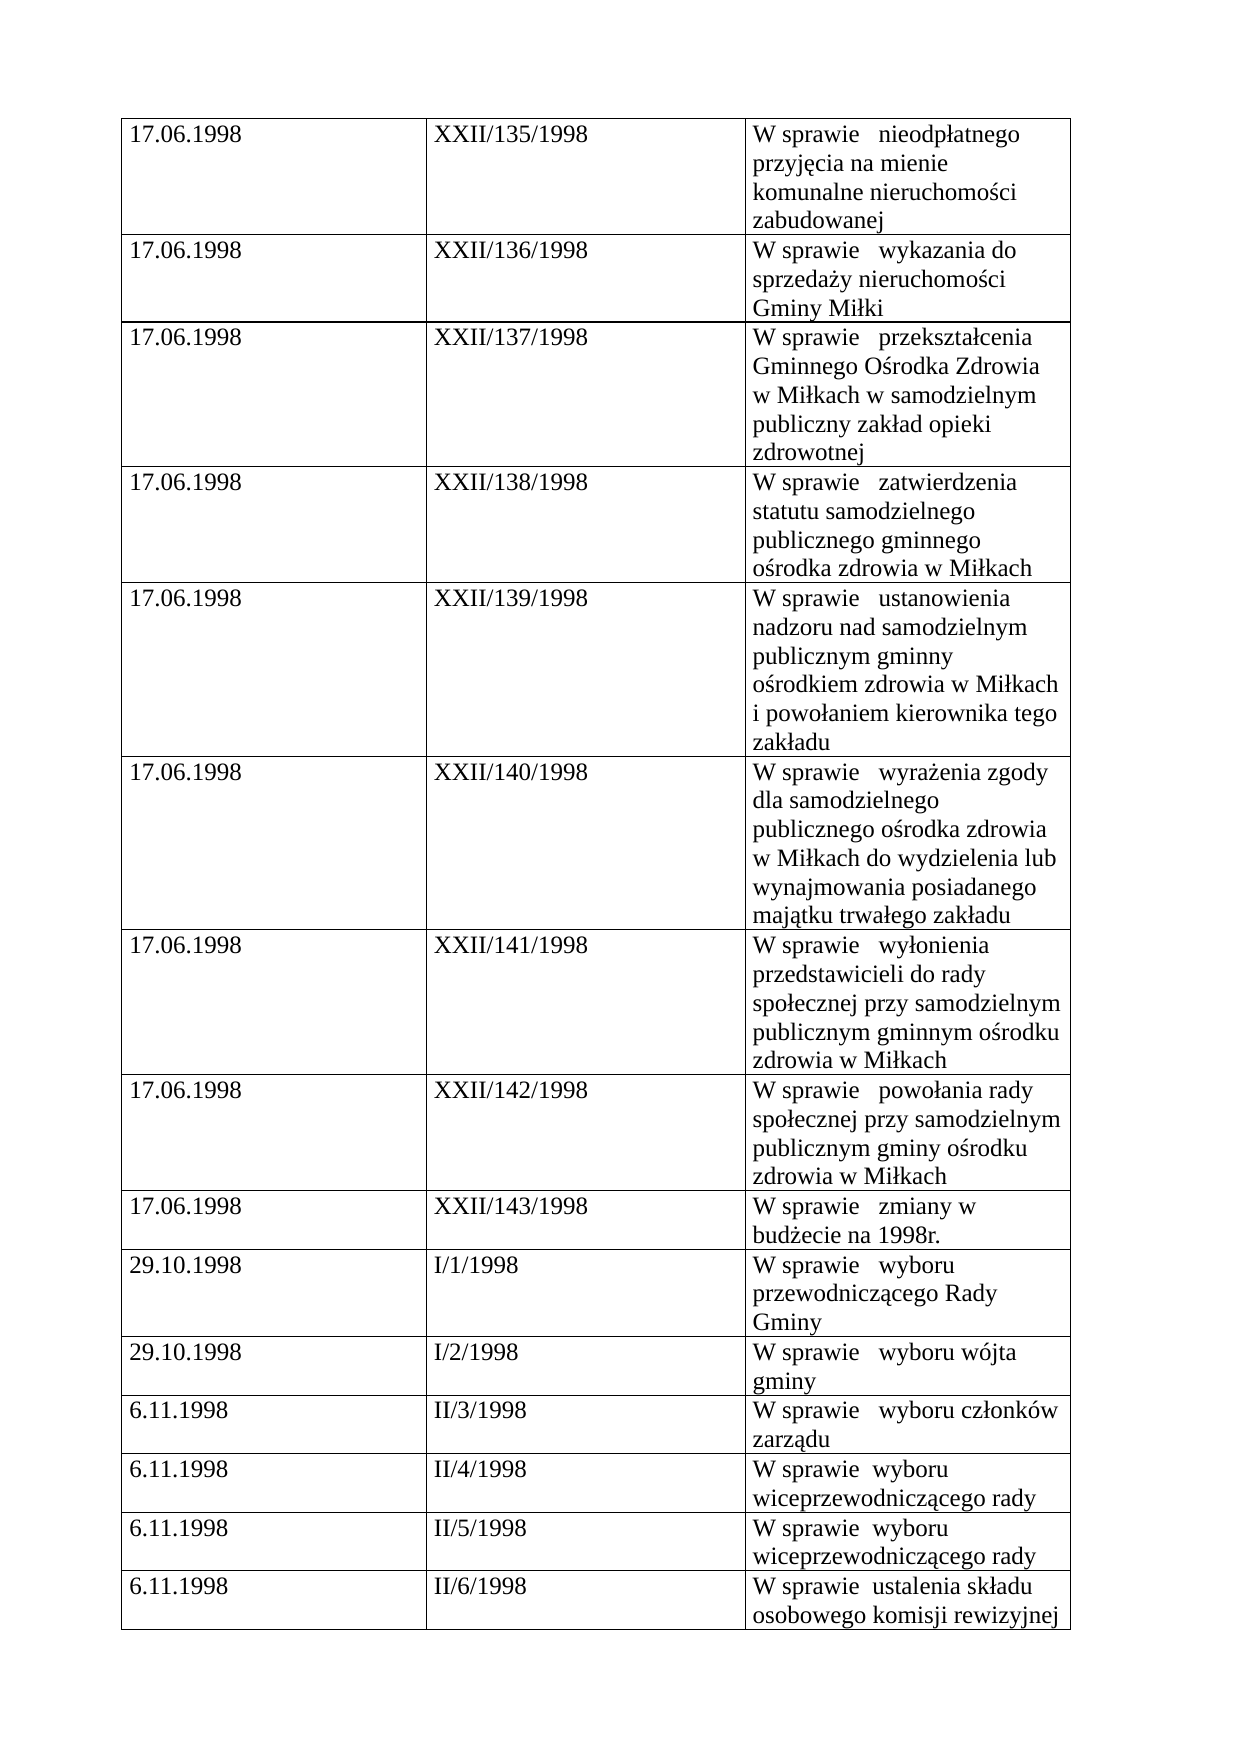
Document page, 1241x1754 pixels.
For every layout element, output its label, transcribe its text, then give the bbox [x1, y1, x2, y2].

table_cell W sprawie nieodpłatnego przyjęcia na mienie komunalne nieruchomości zabudowanej [746, 119, 1070, 234]
table_cell XXII/143/1998 [427, 1191, 745, 1249]
table_cell W sprawie zatwierdzenia statutu samodzielnego publicznego gminnego ośrodka zdrowia w Miłkach [746, 467, 1070, 582]
table_cell W sprawie ustanowienia nadzoru nad samodzielnym publicznym gminny ośrodkiem zdrowia w Miłkach i powołaniem kierownika tego zakładu [746, 583, 1070, 756]
table_cell XXII/138/1998 [427, 467, 745, 582]
table_cell XXII/140/1998 [427, 757, 745, 929]
table_cell XXII/135/1998 [427, 119, 745, 234]
table_cell W sprawie wyboru przewodniczącego Rady Gminy [746, 1250, 1070, 1336]
table_cell II/4/1998 [427, 1454, 745, 1512]
table_cell XXII/141/1998 [427, 930, 745, 1074]
table_cell 17.06.1998 [122, 235, 426, 321]
table_cell 17.06.1998 [122, 323, 426, 466]
table_cell I/1/1998 [427, 1250, 745, 1336]
table_cell 17.06.1998 [122, 930, 426, 1074]
table_cell 17.06.1998 [122, 467, 426, 582]
table_cell 17.06.1998 [122, 1191, 426, 1249]
table_cell 17.06.1998 [122, 1075, 426, 1190]
table_cell 6.11.1998 [122, 1454, 426, 1512]
table_cell 17.06.1998 [122, 583, 426, 756]
table_cell W sprawie ustalenia składu osobowego komisji rewizyjnej [746, 1571, 1070, 1629]
table_cell 29.10.1998 [122, 1337, 426, 1394]
table_cell W sprawie wyboru wiceprzewodniczącego rady [746, 1513, 1070, 1570]
table_cell XXII/137/1998 [427, 323, 745, 466]
table_cell W sprawie wyłonienia przedstawicieli do rady społecznej przy samodzielnym publicznym gminnym ośrodku zdrowia w Miłkach [746, 930, 1070, 1074]
table_cell 6.11.1998 [122, 1571, 426, 1629]
table_cell II/5/1998 [427, 1513, 745, 1570]
table_cell II/3/1998 [427, 1396, 745, 1453]
table_cell W sprawie zmiany w budżecie na 1998r. [746, 1191, 1070, 1249]
table_cell 6.11.1998 [122, 1513, 426, 1570]
table_cell 29.10.1998 [122, 1250, 426, 1336]
table_cell W sprawie wyboru wiceprzewodniczącego rady [746, 1454, 1070, 1512]
table_cell 17.06.1998 [122, 119, 426, 234]
table_cell W sprawie powołania rady społecznej przy samodzielnym publicznym gminy ośrodku zdrowia w Miłkach [746, 1075, 1070, 1190]
table_cell W sprawie wyboru członków zarządu [746, 1396, 1070, 1453]
table_cell XXII/139/1998 [427, 583, 745, 756]
table_cell W sprawie przekształcenia Gminnego Ośrodka Zdrowia w Miłkach w samodzielnym publiczny zakład opieki zdrowotnej [746, 323, 1070, 466]
table_cell XXII/136/1998 [427, 235, 745, 321]
table_cell II/6/1998 [427, 1571, 745, 1629]
table_cell I/2/1998 [427, 1337, 745, 1394]
table_cell 17.06.1998 [122, 757, 426, 929]
table_cell 6.11.1998 [122, 1396, 426, 1453]
table_cell W sprawie wyboru wójta gminy [746, 1337, 1070, 1394]
table_cell W sprawie wykazania do sprzedaży nieruchomości Gminy Miłki [746, 235, 1070, 321]
table_cell XXII/142/1998 [427, 1075, 745, 1190]
table_cell W sprawie wyrażenia zgody dla samodzielnego publicznego ośrodka zdrowia w Miłkach do wydzielenia lub wynajmowania posiadanego majątku trwałego zakładu [746, 757, 1070, 929]
